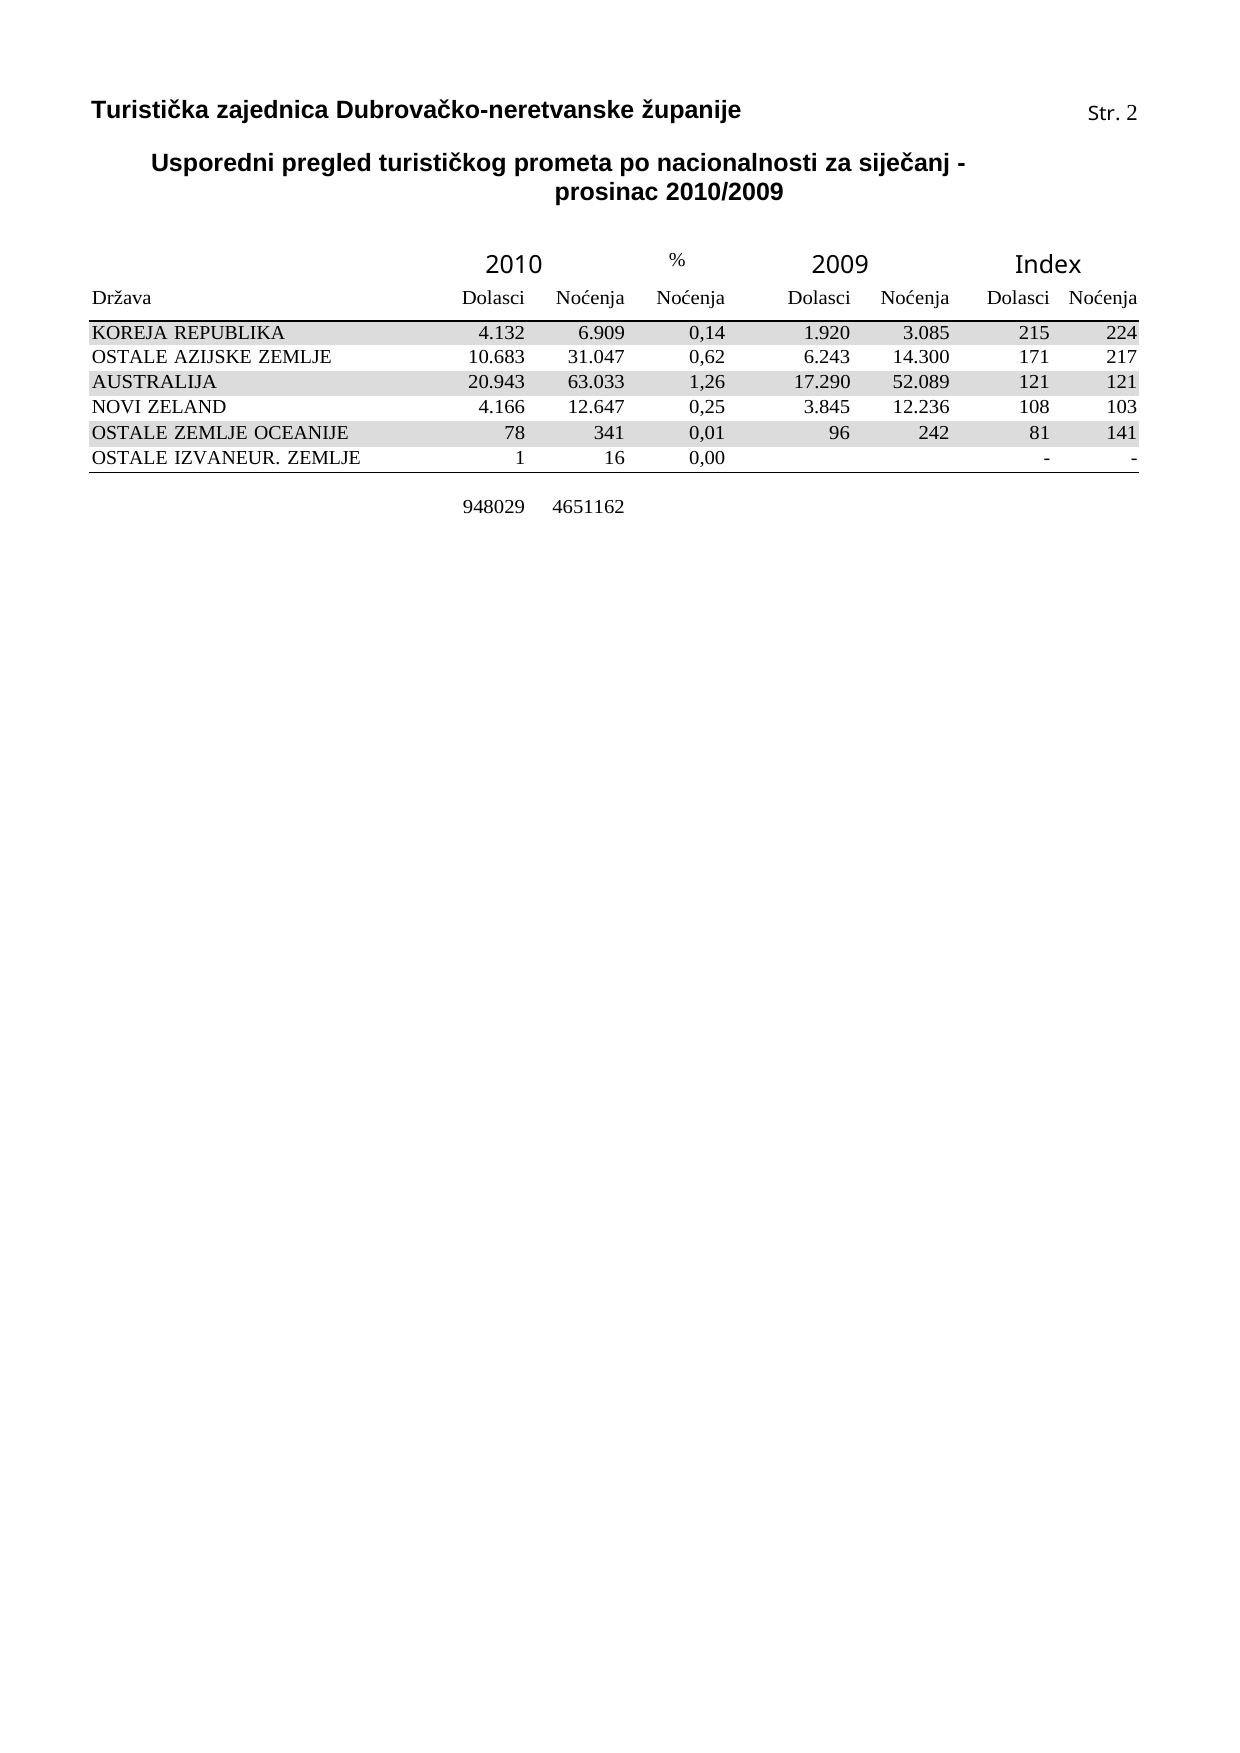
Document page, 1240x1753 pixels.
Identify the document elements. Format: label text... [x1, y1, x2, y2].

table_cell [756, 473, 874, 518]
table_header 2010 [89, 249, 548, 281]
table_cell 10.683 [413, 345, 548, 371]
table_cell [968, 473, 1059, 518]
table_cell 0,25 [641, 396, 756, 421]
table_cell 948029 [413, 473, 548, 518]
table_cell 81 [968, 421, 1059, 447]
table_cell 108 [968, 396, 1059, 421]
table_cell 171 [968, 345, 1059, 371]
table_cell 242 [874, 421, 968, 447]
table_cell 4.166 [413, 396, 548, 421]
table_cell Dolasci [756, 281, 874, 320]
table_cell 121 [968, 371, 1059, 396]
table_cell [756, 447, 874, 472]
table_cell 1.920 [756, 322, 874, 345]
table_cell Noćenja [641, 281, 756, 320]
table_cell 12.647 [548, 396, 641, 421]
table_cell 3.085 [874, 322, 968, 345]
table_cell [1059, 473, 1139, 518]
table_cell Noćenja [548, 281, 641, 320]
table_header % [548, 249, 756, 281]
table_cell 103 [1059, 396, 1139, 421]
table_cell 3.845 [756, 396, 874, 421]
table_cell 12.236 [874, 396, 968, 421]
table_cell 17.290 [756, 371, 874, 396]
table_cell OSTALE AZIJSKE ZEMLJE [89, 345, 413, 371]
table_cell KOREJA REPUBLIKA [89, 322, 413, 345]
table_cell [641, 473, 756, 518]
table_cell AUSTRALIJA [89, 371, 413, 396]
table_cell Dolasci [968, 281, 1059, 320]
table_header Index [874, 249, 1139, 281]
table_cell NOVI ZELAND [89, 396, 413, 421]
table_cell Noćenja [1059, 281, 1139, 320]
table_cell [89, 473, 413, 518]
table_cell 121 [1059, 371, 1139, 396]
table_cell 224 [1059, 322, 1139, 345]
table_cell 0,14 [641, 322, 756, 345]
table_cell 31.047 [548, 345, 641, 371]
table_cell 0,01 [641, 421, 756, 447]
table_cell 1,26 [641, 371, 756, 396]
table_cell 6.909 [548, 322, 641, 345]
table_cell 1 [413, 447, 548, 472]
table_cell 63.033 [548, 371, 641, 396]
table_cell [874, 447, 968, 472]
table_cell 4.132 [413, 322, 548, 345]
table_cell - [968, 447, 1059, 472]
table_cell OSTALE IZVANEUR. ZEMLJE [89, 447, 413, 472]
table_cell 0,00 [641, 447, 756, 472]
table_cell 96 [756, 421, 874, 447]
table_cell 52.089 [874, 371, 968, 396]
table_cell 141 [1059, 421, 1139, 447]
table_cell OSTALE ZEMLJE OCEANIJE [89, 421, 413, 447]
table_cell 0,62 [641, 345, 756, 371]
table_cell Država [89, 281, 413, 320]
table_cell 14.300 [874, 345, 968, 371]
table_cell 78 [413, 421, 548, 447]
table_cell 341 [548, 421, 641, 447]
table_cell 6.243 [756, 345, 874, 371]
table_header 2009 [756, 249, 874, 281]
table_cell 20.943 [413, 371, 548, 396]
table_cell 4651162 [548, 473, 641, 518]
table_cell 16 [548, 447, 641, 472]
table_cell - [1059, 447, 1139, 472]
table_cell [874, 473, 968, 518]
table_cell 217 [1059, 345, 1139, 371]
table_cell Dolasci [413, 281, 548, 320]
table_cell 215 [968, 322, 1059, 345]
table_cell Noćenja [874, 281, 968, 320]
